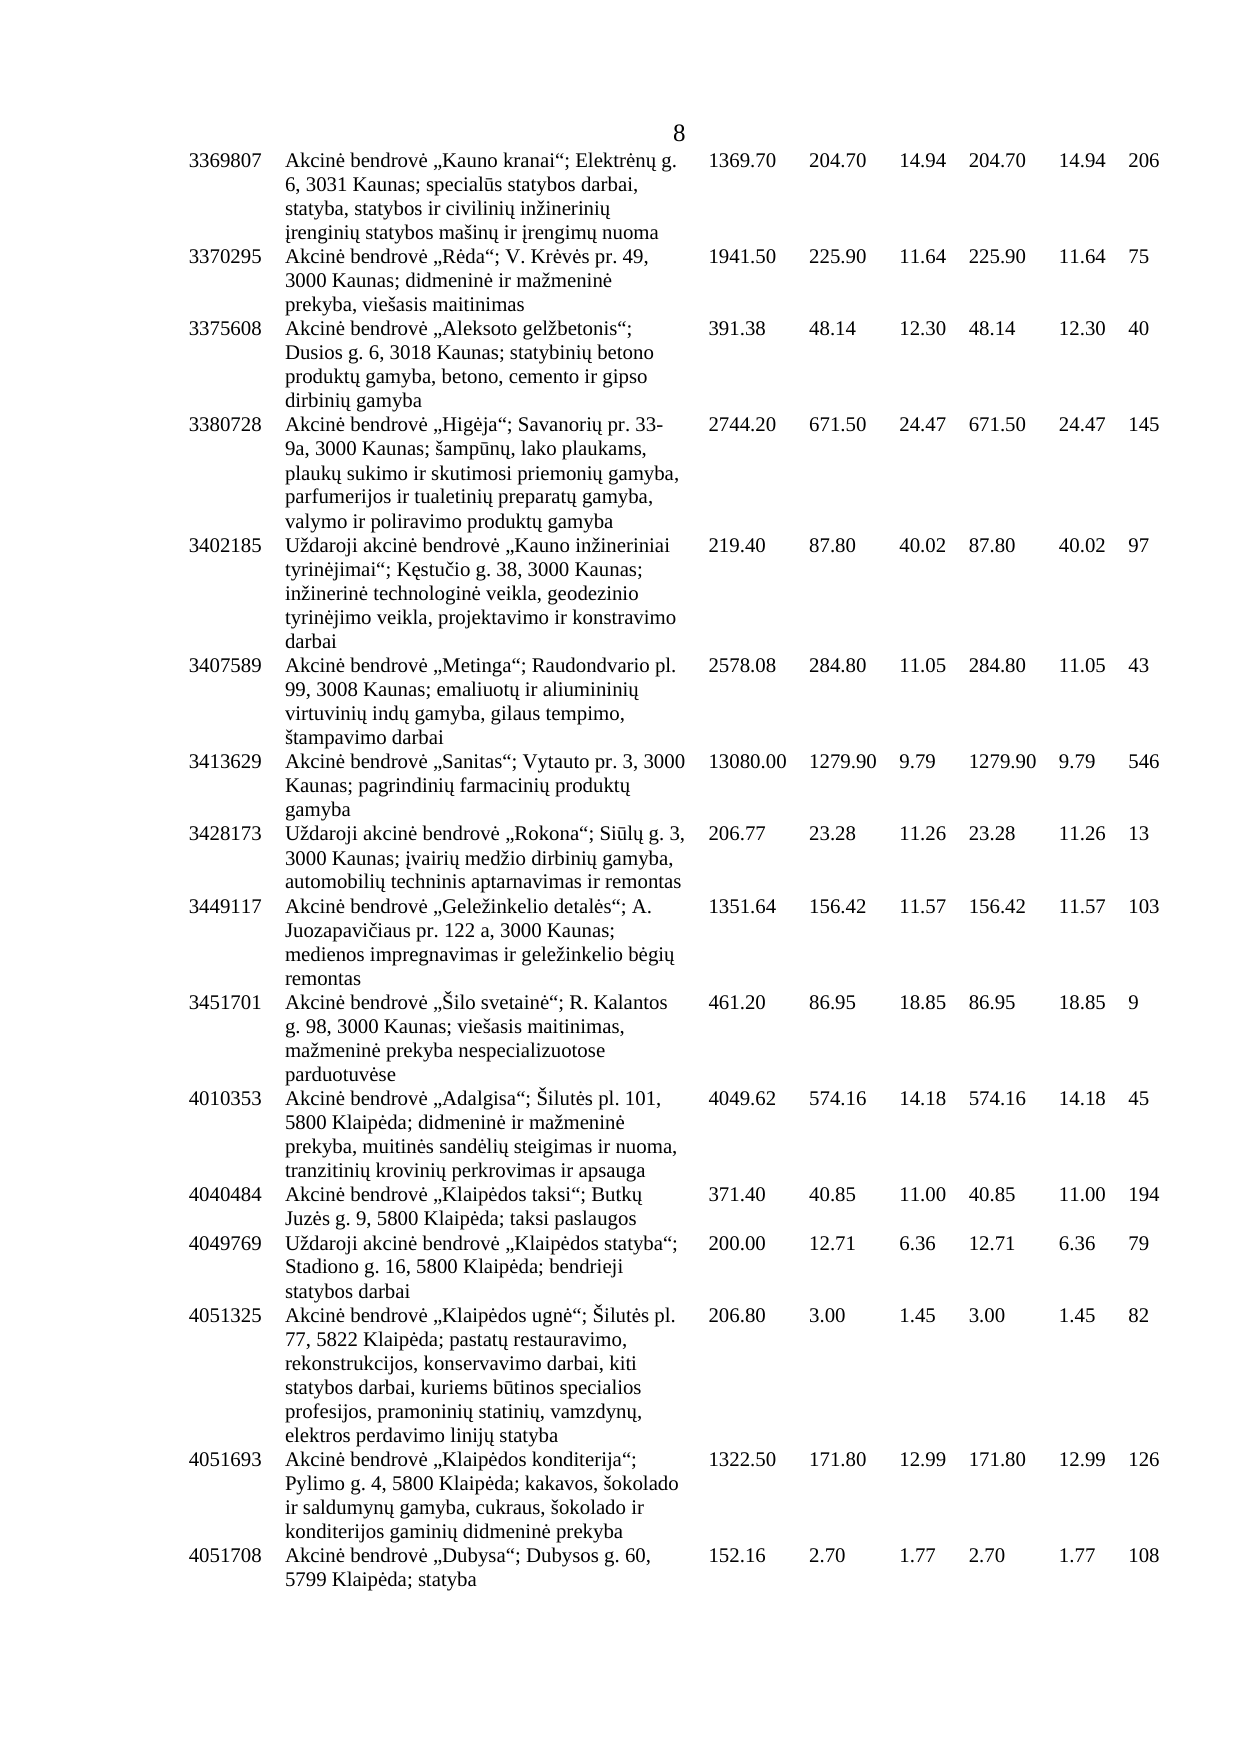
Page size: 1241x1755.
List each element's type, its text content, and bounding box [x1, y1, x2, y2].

table_cell Uždaroji akcinė bendrovė „Klaipėdos statyba“; Stadiono g. 16, 5800 Klaipėda; bendrieji statybos darbai [274, 1230, 697, 1303]
table_cell 145 [1117, 412, 1181, 533]
table_cell Akcinė bendrovė „Rėda“; V. Krėvės pr. 49, 3000 Kaunas; didmeninė ir mažmeninė prekyba, viešasis maitinimas [274, 244, 697, 316]
table_cell 3407589 [177, 653, 273, 749]
table_cell 219.40 [697, 533, 798, 653]
table_cell 13080.00 [697, 749, 798, 821]
table_cell Akcinė bendrovė „Šilo svetainė“; R. Kalantos g. 98, 3000 Kaunas; viešasis maitinimas, mažmeninė prekyba nespecializuotose parduotuvėse [274, 990, 697, 1086]
table_cell 24.47 [888, 412, 957, 533]
table_cell Uždaroji akcinė bendrovė „Kauno inžineriniai tyrinėjimai“; Kęstučio g. 38, 3000 Kaunas; inžinerinė technologinė veikla, geodezinio tyrinėjimo veikla, projektavimo ir konstravimo darbai [274, 533, 697, 653]
table_cell 2578.08 [697, 653, 798, 749]
table_cell Akcinė bendrovė „Dubysa“; Dubysos g. 60, 5799 Klaipėda; statyba [274, 1543, 697, 1591]
table_cell 1.77 [888, 1543, 957, 1591]
table_cell 6.36 [1048, 1230, 1117, 1303]
table_cell 206.80 [697, 1303, 798, 1447]
table_cell 86.95 [957, 990, 1047, 1086]
table_cell 97 [1117, 533, 1181, 653]
table_cell Akcinė bendrovė „Geležinkelio detalės“; A. Juozapavičiaus pr. 122 a, 3000 Kaunas; medienos impregnavimas ir geležinkelio bėgių remontas [274, 894, 697, 990]
table_cell 126 [1117, 1447, 1181, 1543]
table_cell 574.16 [798, 1086, 888, 1182]
table_cell 86.95 [798, 990, 888, 1086]
table_cell 371.40 [697, 1182, 798, 1230]
table_cell Akcinė bendrovė „Higėja“; Savanorių pr. 33-9a, 3000 Kaunas; šampūnų, lako plaukams, plaukų sukimo ir skutimosi priemonių gamyba, parfumerijos ir tualetinių preparatų gamyba, valymo ir poliravimo produktų gamyba [274, 412, 697, 533]
table_cell 3369807 [177, 148, 273, 244]
table_cell 11.05 [1048, 653, 1117, 749]
table_cell 1279.90 [798, 749, 888, 821]
table_cell 4049769 [177, 1230, 273, 1303]
table_cell 1351.64 [697, 894, 798, 990]
table_cell Akcinė bendrovė „Adalgisa“; Šilutės pl. 101, 5800 Klaipėda; didmeninė ir mažmeninė prekyba, muitinės sandėlių steigimas ir nuoma, tranzitinių krovinių perkrovimas ir apsauga [274, 1086, 697, 1182]
table_cell 79 [1117, 1230, 1181, 1303]
table_cell 4051693 [177, 1447, 273, 1543]
table_cell Akcinė bendrovė „Klaipėdos ugnė“; Šilutės pl. 77, 5822 Klaipėda; pastatų restauravimo, rekonstrukcijos, konservavimo darbai, kiti statybos darbai, kuriems būtinos specialios profesijos, pramoninių statinių, vamzdynų, elektros perdavimo linijų statyba [274, 1303, 697, 1447]
table_cell 194 [1117, 1182, 1181, 1230]
table_cell 48.14 [957, 316, 1047, 412]
table_cell 87.80 [957, 533, 1047, 653]
table_cell 206 [1117, 148, 1181, 244]
table_cell 108 [1117, 1543, 1181, 1591]
table_cell 2744.20 [697, 412, 798, 533]
table_cell 4040484 [177, 1182, 273, 1230]
table_cell 103 [1117, 894, 1181, 990]
table_cell 24.47 [1048, 412, 1117, 533]
table_cell 3449117 [177, 894, 273, 990]
table_cell 225.90 [798, 244, 888, 316]
table_cell 6.36 [888, 1230, 957, 1303]
table_cell 1.45 [888, 1303, 957, 1447]
table_cell 156.42 [957, 894, 1047, 990]
table_cell Akcinė bendrovė „Sanitas“; Vytauto pr. 3, 3000 Kaunas; pagrindinių farmacinių produktų gamyba [274, 749, 697, 821]
table_cell 1.77 [1048, 1543, 1117, 1591]
table_cell 3.00 [957, 1303, 1047, 1447]
table_cell 3375608 [177, 316, 273, 412]
table_cell 3451701 [177, 990, 273, 1086]
table_cell 9.79 [888, 749, 957, 821]
table_cell 574.16 [957, 1086, 1047, 1182]
table_cell 14.94 [1048, 148, 1117, 244]
table_cell 13 [1117, 821, 1181, 893]
table_cell Uždaroji akcinė bendrovė „Rokona“; Siūlų g. 3, 3000 Kaunas; įvairių medžio dirbinių gamyba, automobilių techninis aptarnavimas ir remontas [274, 821, 697, 893]
table_cell 671.50 [957, 412, 1047, 533]
table_cell 152.16 [697, 1543, 798, 1591]
table_cell 284.80 [957, 653, 1047, 749]
table_cell 1279.90 [957, 749, 1047, 821]
table_cell 12.99 [888, 1447, 957, 1543]
table_cell 204.70 [798, 148, 888, 244]
table_cell 2.70 [798, 1543, 888, 1591]
table_cell 3.00 [798, 1303, 888, 1447]
table_cell 1369.70 [697, 148, 798, 244]
table_cell 12.30 [888, 316, 957, 412]
table_cell 11.00 [1048, 1182, 1117, 1230]
table_cell 2.70 [957, 1543, 1047, 1591]
table_cell 1.45 [1048, 1303, 1117, 1447]
table_cell 48.14 [798, 316, 888, 412]
table_cell Akcinė bendrovė „Klaipėdos taksi“; Butkų Juzės g. 9, 5800 Klaipėda; taksi paslaugos [274, 1182, 697, 1230]
table_cell Akcinė bendrovė „Kauno kranai“; Elektrėnų g. 6, 3031 Kaunas; specialūs statybos darbai, statyba, statybos ir civilinių inžinerinių įrenginių statybos mašinų ir įrengimų nuoma [274, 148, 697, 244]
table_cell 9.79 [1048, 749, 1117, 821]
table_cell 14.18 [1048, 1086, 1117, 1182]
table_cell Akcinė bendrovė „Klaipėdos konditerija“; Pylimo g. 4, 5800 Klaipėda; kakavos, šokolado ir saldumynų gamyba, cukraus, šokolado ir konditerijos gaminių didmeninė prekyba [274, 1447, 697, 1543]
table_cell 23.28 [798, 821, 888, 893]
table_cell 9 [1117, 990, 1181, 1086]
table_cell 11.26 [1048, 821, 1117, 893]
table_cell 40.02 [1048, 533, 1117, 653]
table_cell 4051708 [177, 1543, 273, 1591]
table_cell 40.85 [798, 1182, 888, 1230]
table_cell Akcinė bendrovė „Metinga“; Raudondvario pl. 99, 3008 Kaunas; emaliuotų ir aliumininių virtuvinių indų gamyba, gilaus tempimo, štampavimo darbai [274, 653, 697, 749]
table_cell 14.18 [888, 1086, 957, 1182]
table_cell 3413629 [177, 749, 273, 821]
table_cell 1322.50 [697, 1447, 798, 1543]
table_cell 12.30 [1048, 316, 1117, 412]
table_cell 225.90 [957, 244, 1047, 316]
table_cell 11.57 [888, 894, 957, 990]
table_cell 4049.62 [697, 1086, 798, 1182]
table_cell 40.85 [957, 1182, 1047, 1230]
table_cell 3402185 [177, 533, 273, 653]
table_cell 11.64 [888, 244, 957, 316]
table_cell 3428173 [177, 821, 273, 893]
table_cell 1941.50 [697, 244, 798, 316]
table_cell 82 [1117, 1303, 1181, 1447]
table_cell 43 [1117, 653, 1181, 749]
table_cell 14.94 [888, 148, 957, 244]
table_cell 23.28 [957, 821, 1047, 893]
table_cell 12.99 [1048, 1447, 1117, 1543]
table_cell 12.71 [798, 1230, 888, 1303]
table_cell 45 [1117, 1086, 1181, 1182]
table_cell 18.85 [888, 990, 957, 1086]
table_cell 671.50 [798, 412, 888, 533]
table_cell 40.02 [888, 533, 957, 653]
table_cell 40 [1117, 316, 1181, 412]
table_cell 546 [1117, 749, 1181, 821]
table_cell 3380728 [177, 412, 273, 533]
table_cell 75 [1117, 244, 1181, 316]
table_cell 18.85 [1048, 990, 1117, 1086]
table_cell 11.26 [888, 821, 957, 893]
table_cell 3370295 [177, 244, 273, 316]
table_cell 200.00 [697, 1230, 798, 1303]
table_cell 11.57 [1048, 894, 1117, 990]
table_cell 11.64 [1048, 244, 1117, 316]
table_cell 171.80 [957, 1447, 1047, 1543]
table_cell 391.38 [697, 316, 798, 412]
table_cell 204.70 [957, 148, 1047, 244]
table_cell 206.77 [697, 821, 798, 893]
table_cell Akcinė bendrovė „Aleksoto gelžbetonis“; Dusios g. 6, 3018 Kaunas; statybinių betono produktų gamyba, betono, cemento ir gipso dirbinių gamyba [274, 316, 697, 412]
table_cell 284.80 [798, 653, 888, 749]
table_cell 87.80 [798, 533, 888, 653]
table_cell 156.42 [798, 894, 888, 990]
table_cell 11.00 [888, 1182, 957, 1230]
table_cell 11.05 [888, 653, 957, 749]
table_cell 461.20 [697, 990, 798, 1086]
table_cell 4051325 [177, 1303, 273, 1447]
table_cell 171.80 [798, 1447, 888, 1543]
table_cell 4010353 [177, 1086, 273, 1182]
table_cell 12.71 [957, 1230, 1047, 1303]
